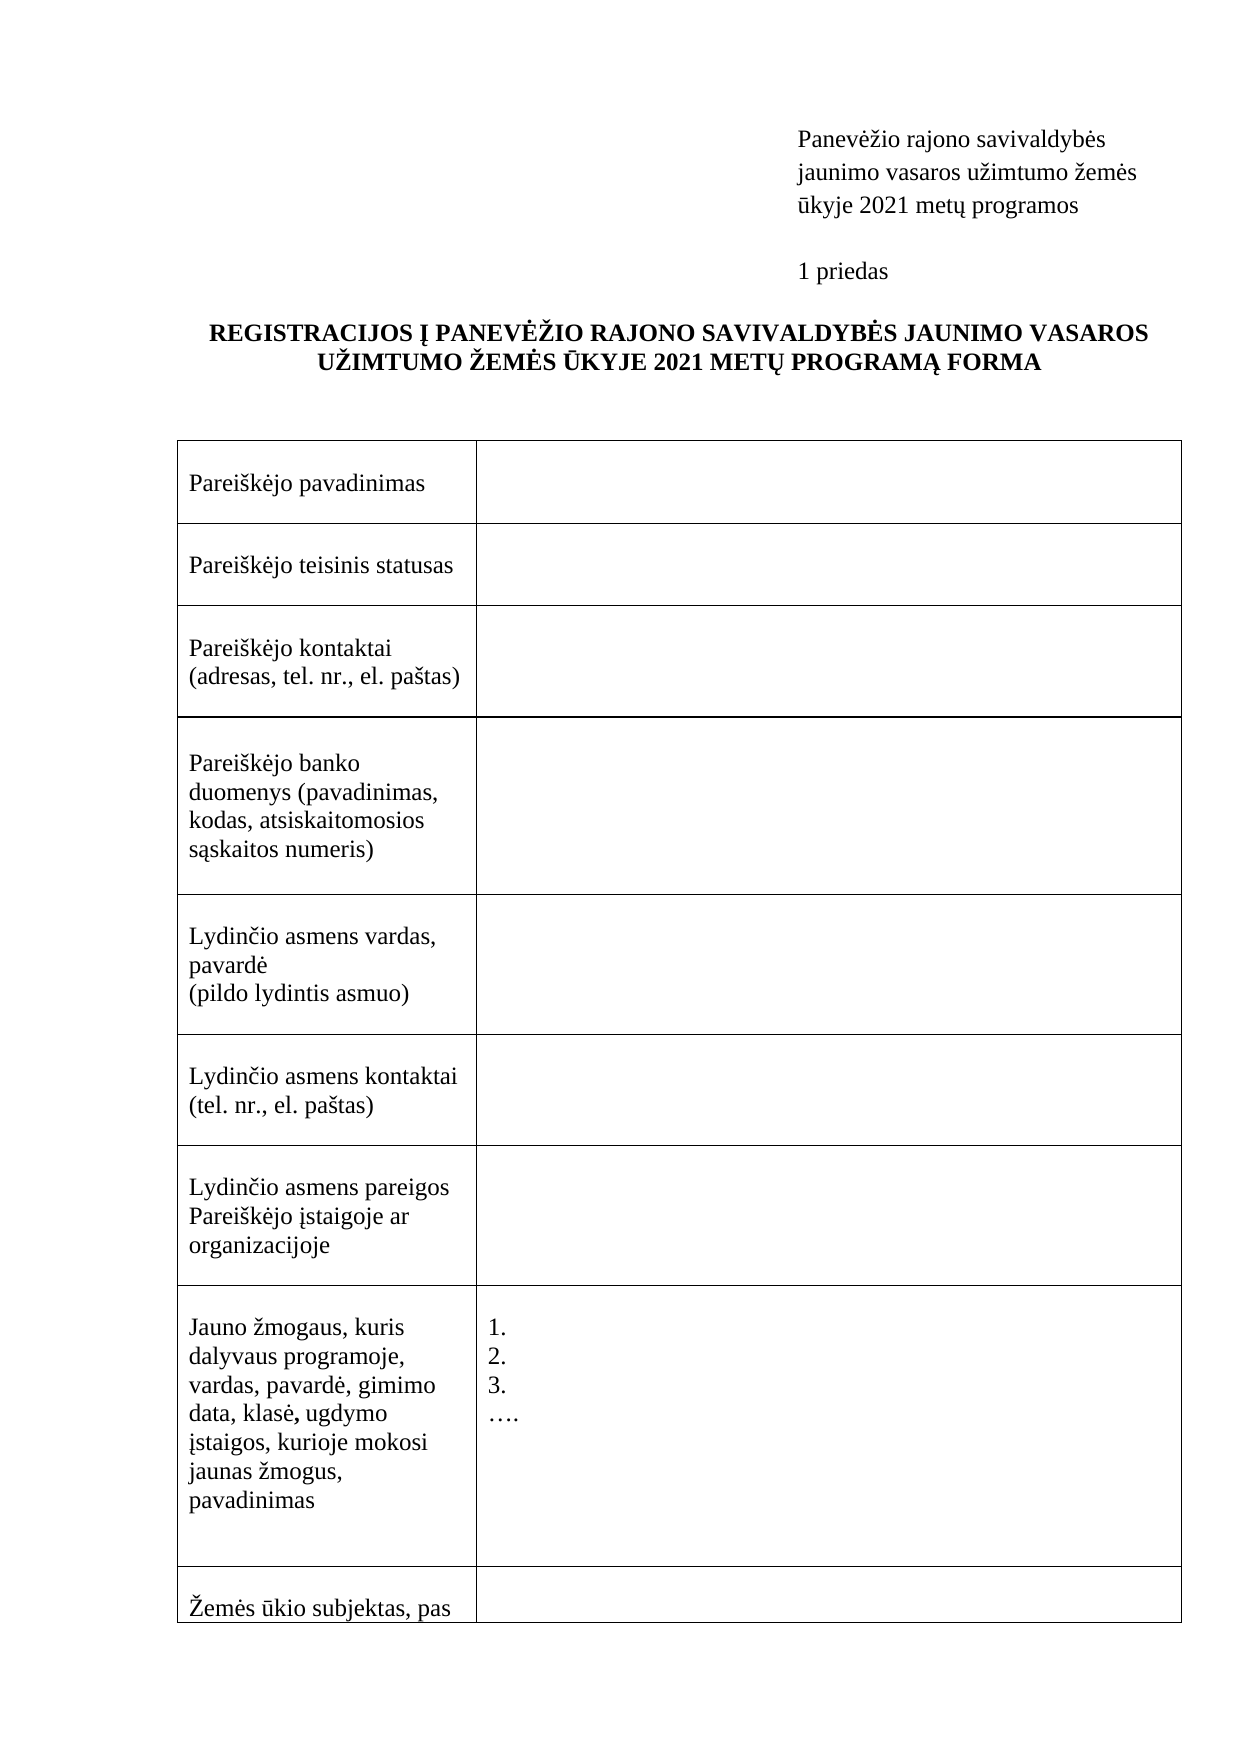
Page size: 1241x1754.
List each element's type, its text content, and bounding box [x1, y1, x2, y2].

text Panevėžio rajono savivaldybės [797, 124, 1181, 153]
table_cell [477, 1567, 1181, 1622]
text 1 priedas [797, 256, 1181, 285]
table_cell [477, 1146, 1181, 1285]
table_cell 1. 2. 3. …. [477, 1286, 1181, 1566]
table_cell Lydinčio asmens vardas, pavardė (pildo lydintis asmuo) [178, 895, 476, 1033]
text REGISTRACIJOS Į PANEVĖŽIO RAJONO SAVIVALDYBĖS JAUNIMO VASAROS UŽIMTUMO ŽEMĖS ŪKYJE 2021 METŲ PROGRAMĄ FORMA [177, 318, 1181, 376]
table_cell Žemės ūkio subjektas, pas [178, 1567, 476, 1622]
table_cell [477, 606, 1181, 716]
table_cell [477, 524, 1181, 605]
table_cell [477, 718, 1181, 893]
table_cell Pareiškėjo teisinis statusas [178, 524, 476, 605]
table_header Pareiškėjo pavadinimas [178, 441, 476, 523]
table_cell [477, 895, 1181, 1033]
text jaunimo vasaros užimtumo žemės [797, 157, 1181, 186]
table_header [477, 441, 1181, 523]
table_cell Pareiškėjo kontaktai (adresas, tel. nr., el. paštas) [178, 606, 476, 716]
table_cell Jauno žmogaus, kuris dalyvaus programoje, vardas, pavardė, gimimo data, klasė, ugdymo įstaigos, kurioje mokosi jaunas žmogus, pavadinimas [178, 1286, 476, 1566]
table_cell [477, 1035, 1181, 1145]
text ūkyje 2021 metų programos [797, 190, 1181, 252]
table_cell Lydinčio asmens kontaktai (tel. nr., el. paštas) [178, 1035, 476, 1145]
table_cell Lydinčio asmens pareigos Pareiškėjo įstaigoje ar organizacijoje [178, 1146, 476, 1285]
table_cell Pareiškėjo banko duomenys (pavadinimas, kodas, atsiskaitomosios sąskaitos numeris) [178, 718, 476, 893]
